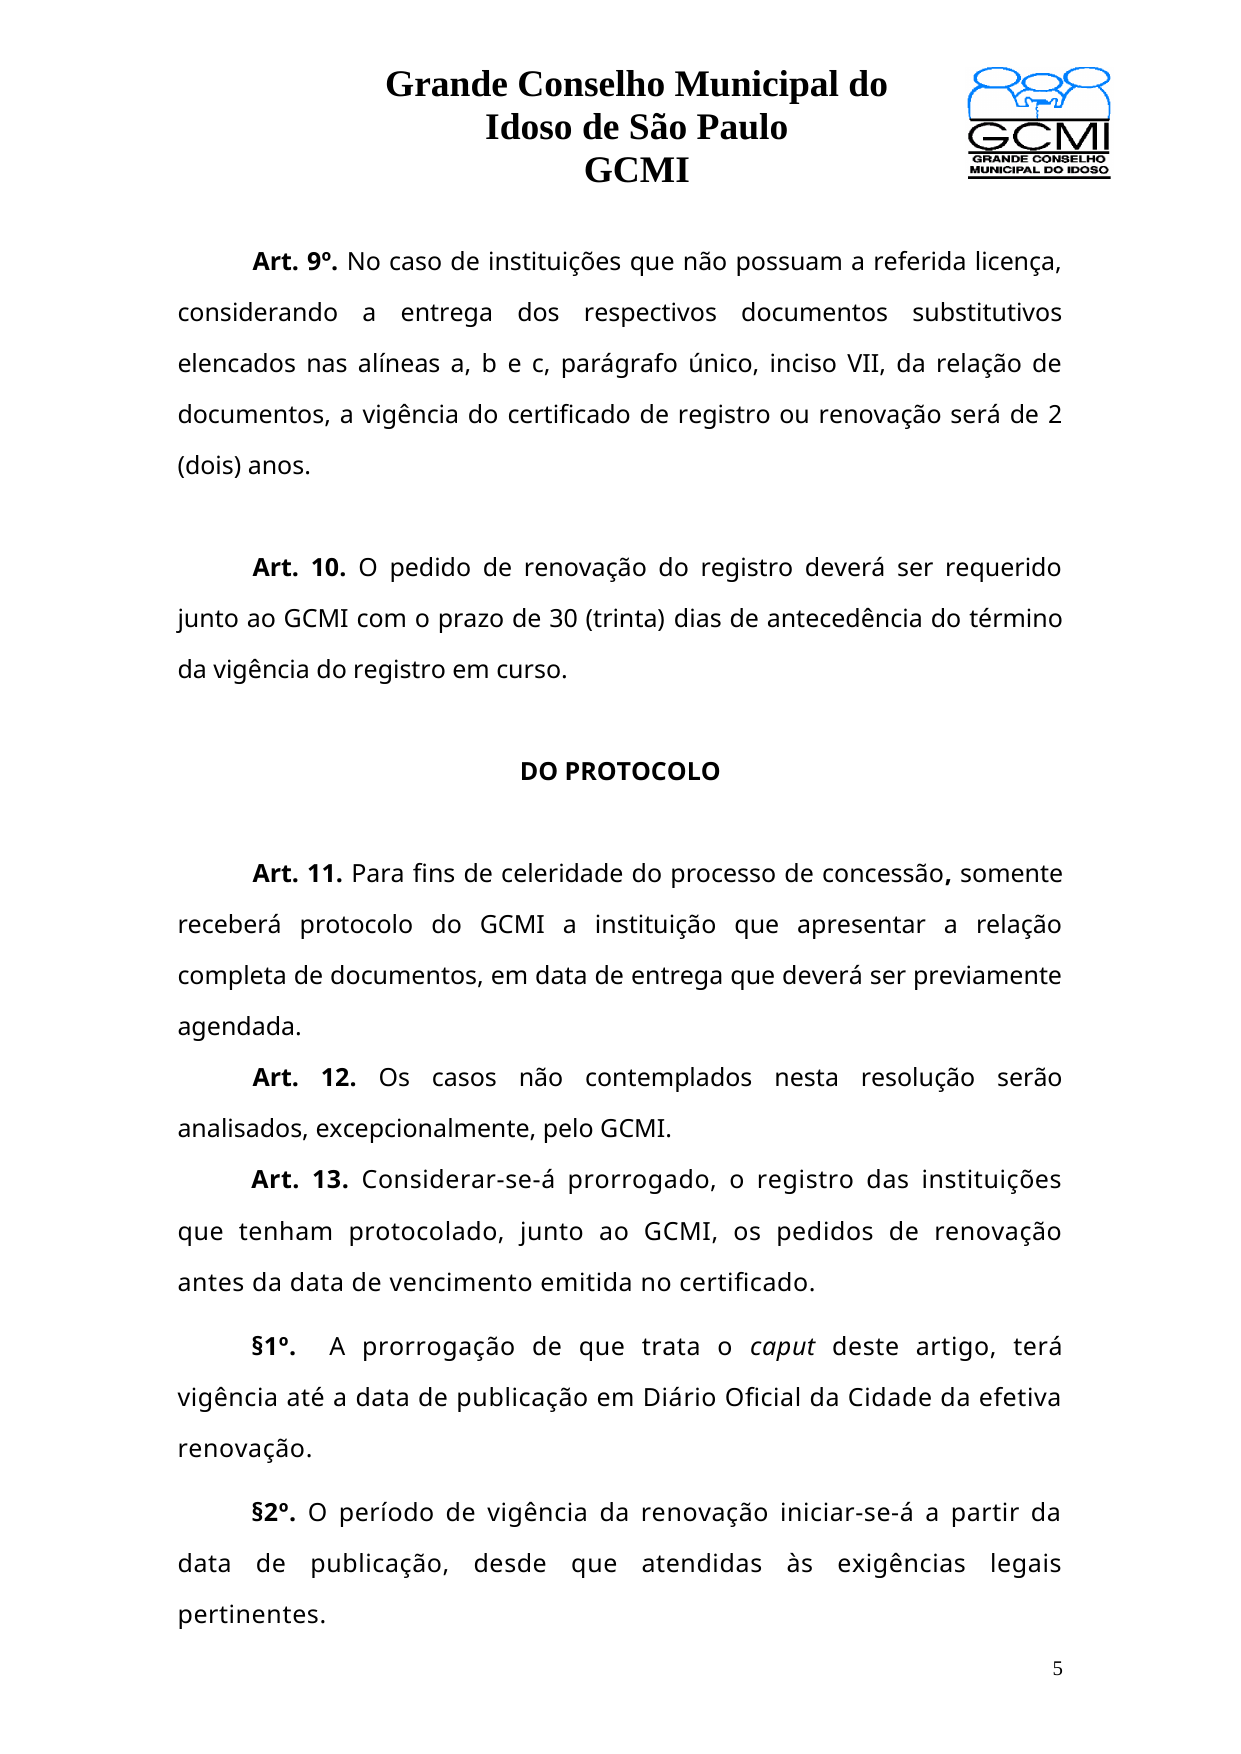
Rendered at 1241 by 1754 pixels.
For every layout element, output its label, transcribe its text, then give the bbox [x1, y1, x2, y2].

subtitle Art. 9º. No caso de instituições que não possuam a referida licença, considerando a entrega dos respectivos documentos substitutivos elencados nas alíneas a, b e c, parágrafo único, inciso VII, da relação de documentos, a vigência do certificado de registro ou renovação será de 2 (dois) anos. [177, 243, 1063, 482]
text §1º. A prorrogação de que trata o caput deste artigo, terá vigência até a data de publicação em Diário Oficial da Cidade da efetiva renovação. [177, 1328, 1063, 1464]
subtitle DO PROTOCOLO [177, 754, 1063, 788]
subtitle Art. 10. O pedido de renovação do registro deverá ser requerido junto ao GCMI com o prazo de 30 (trinta) dias de antecedência do término da vigência do registro em curso. [177, 549, 1063, 686]
text §2º. O período de vigência da renovação iniciar-se-á a partir da data de publicação, desde que atendidas às exigências legais pertinentes. [177, 1494, 1063, 1631]
subtitle Art. 11. Para fins de celeridade do processo de concessão, somente receberá protocolo do GCMI a instituição que apresentar a relação completa de documentos, em data de entrega que deverá ser previamente agendada. [177, 856, 1063, 1043]
text Art. 13. Considerar-se-á prorrogado, o registro das instituições que tenham protocolado, junto ao GCMI, os pedidos de renovação antes da data de vencimento emitida no certificado. [177, 1162, 1063, 1298]
subtitle Art. 12. Os casos não contemplados nesta resolução serão analisados, excepcionalmente, pelo GCMI. [177, 1060, 1063, 1145]
